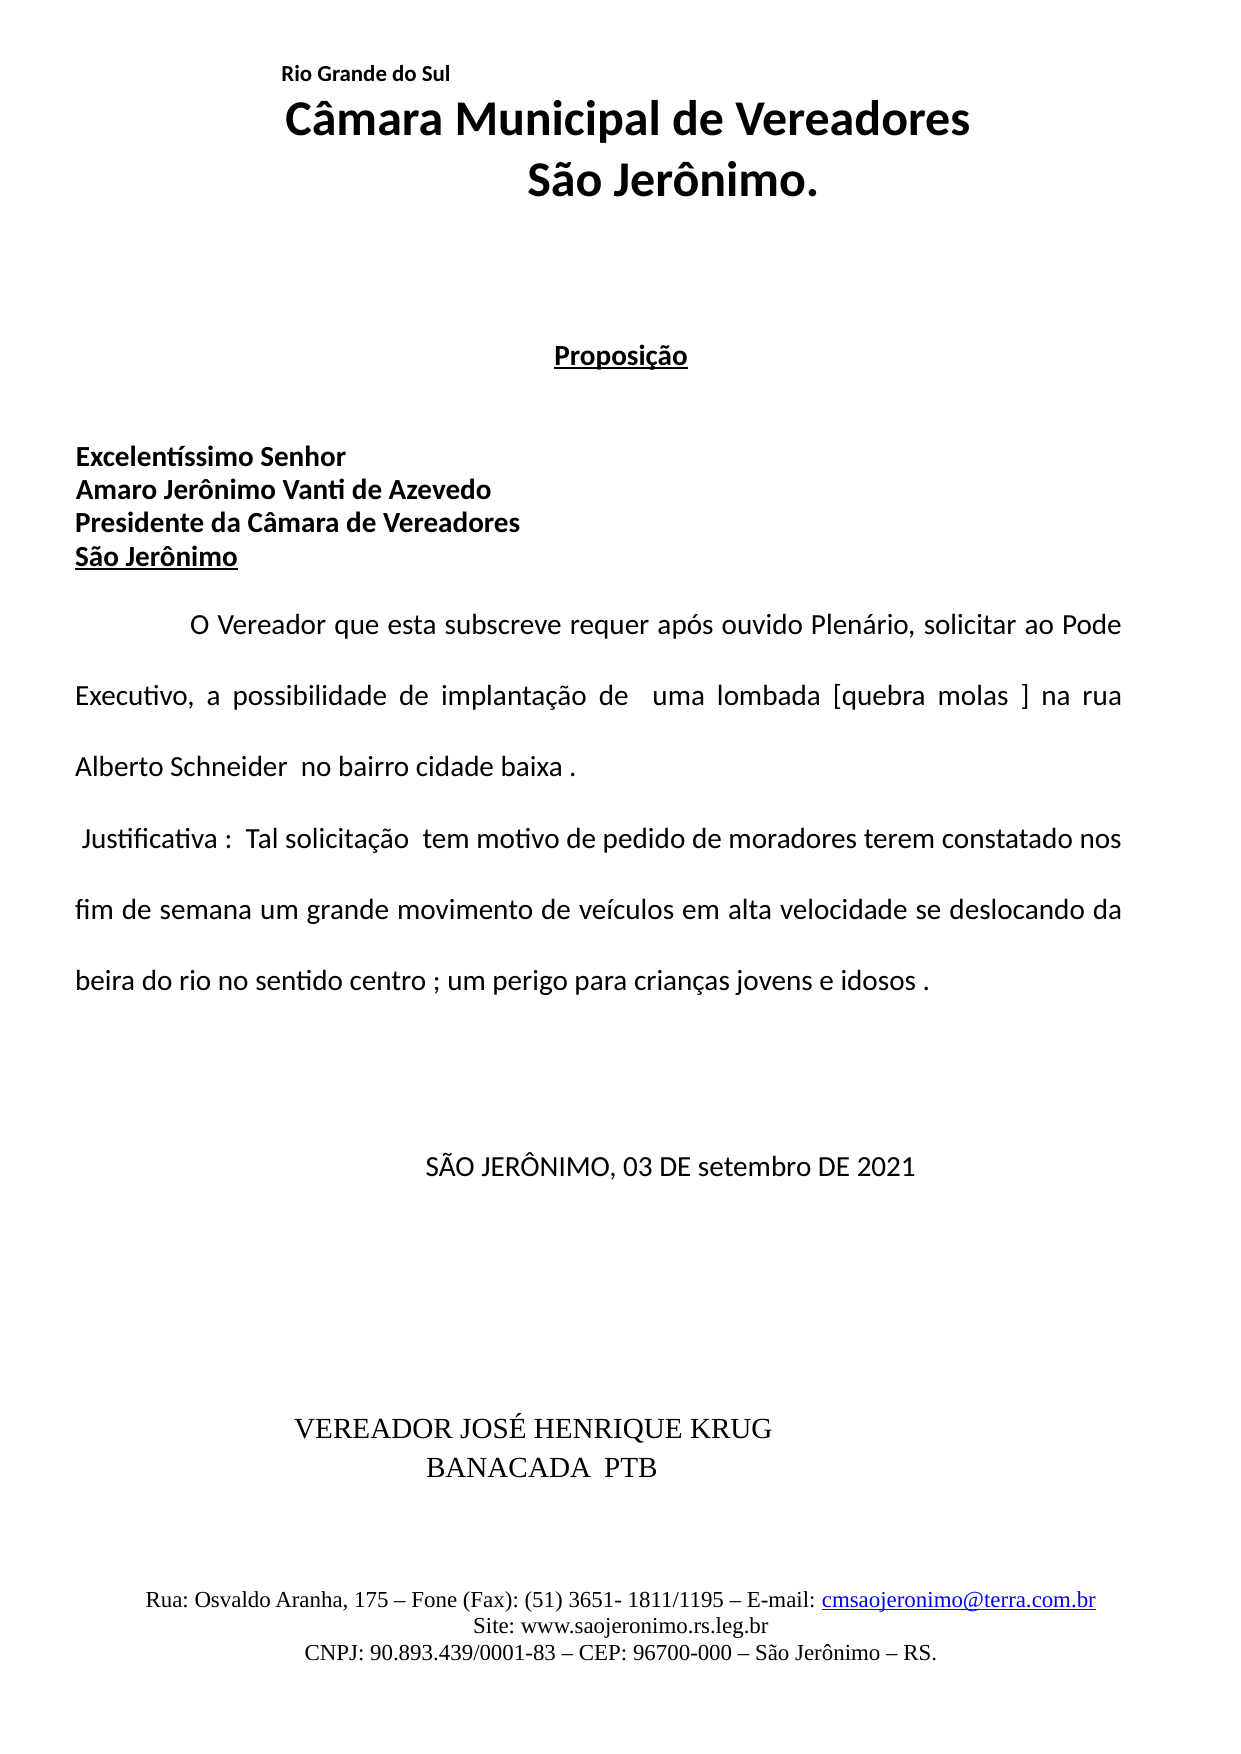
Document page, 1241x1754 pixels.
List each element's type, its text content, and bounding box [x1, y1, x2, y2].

text VEREADOR JOSÉ HENRIQUE KRUG [178, 1411, 1123, 1445]
text Justificativa : Tal solicitação tem motivo de pedido de moradores terem constatado nos fim de semana um grande movimento de veículos em alta velocidade se deslocando da beira do rio no sentido centro ; um perigo para crianças jovens e idosos . [75, 820, 1123, 998]
text SÃO JERÔNIMO, 03 DE setembro DE 2021 [178, 1148, 1123, 1184]
text São Jerônimo [75, 539, 1107, 573]
text O Vereador que esta subscreve requer após ouvido Plenário, solicitar ao Pode Executivo, a possibilidade de implantação de uma lombada [quebra molas ] na rua Alberto Schneider no bairro cidade baixa . [75, 606, 1123, 784]
subtitle Proposição [75, 337, 1166, 373]
text BANACADA PTB [178, 1450, 1123, 1483]
text Excelentíssimo Senhor [69, 439, 1107, 473]
text Amaro Jerônimo Vanti de Azevedo [69, 473, 1107, 506]
text Presidente da Câmara de Vereadores [75, 506, 1110, 539]
